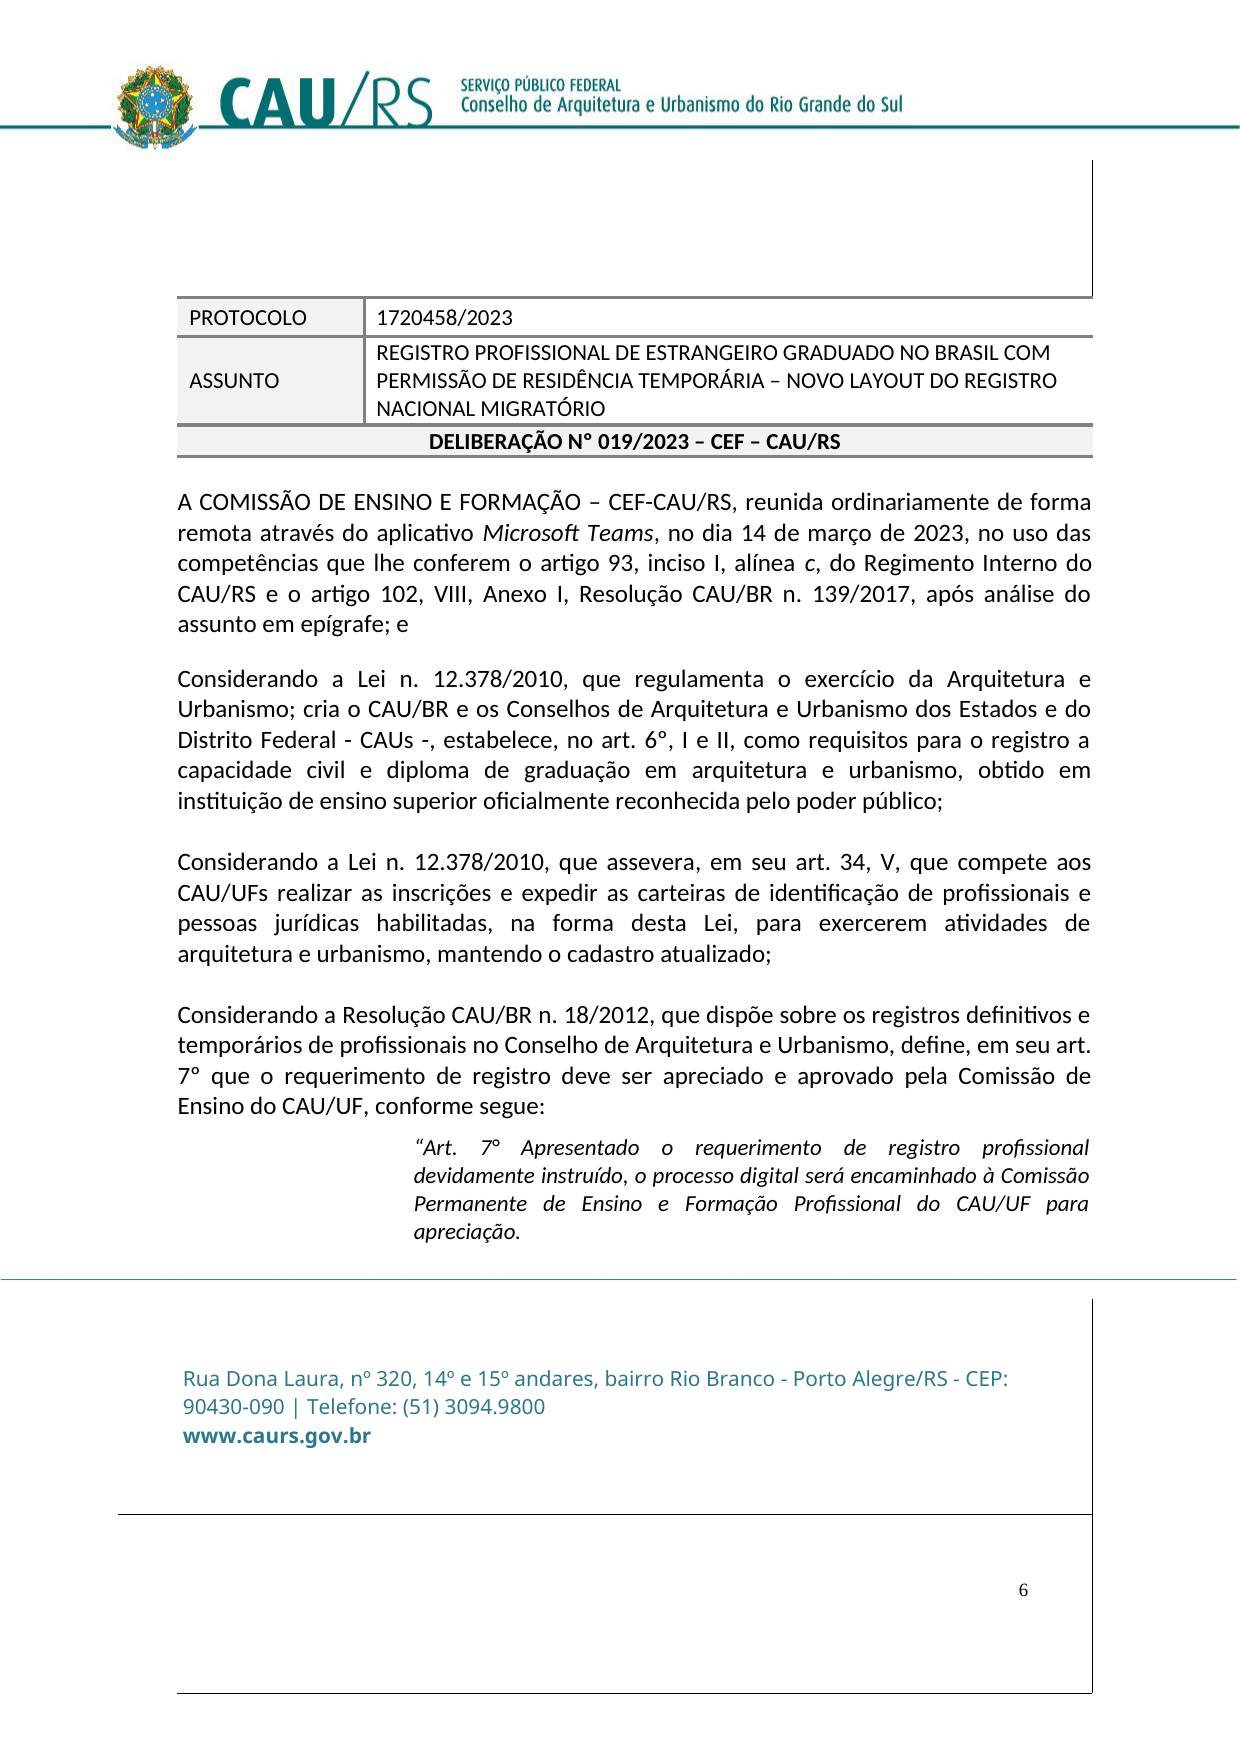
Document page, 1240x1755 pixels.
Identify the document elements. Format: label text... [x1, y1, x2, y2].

table_cell ASSUNTO [177, 338, 363, 422]
table_header PROTOCOLO [177, 299, 363, 335]
table_header 1720458/2023 [366, 299, 1093, 335]
table_cell REGISTRO PROFISSIONAL DE ESTRANGEIRO GRADUADO NO BRASIL COM PERMISSÃO DE RESIDÊNCIA TEMPORÁRIA – NOVO LAYOUT DO REGISTRO NACIONAL MIGRATÓRIO [366, 338, 1093, 422]
text Considerando a Lei n. 12.378/2010, que regulamenta o exercício da Arquitetura e Urbanismo; cria o CAU/BR e os Conselhos de Arquitetura e Urbanismo dos Estados e do Distrito Federal - CAUs -, estabelece, no art. 6º, I e II, como requisitos para o registro a capacidade civil e diploma de graduação em arquitetura e urbanismo, obtido em instituição de ensino superior oficialmente reconhecida pelo poder público; [177, 663, 1092, 816]
table_cell DELIBERAÇÃO Nº 019/2023 – CEF – CAU/RS [177, 427, 1093, 455]
text Considerando a Lei n. 12.378/2010, que assevera, em seu art. 34, V, que compete aos CAU/UFs realizar as inscrições e expedir as carteiras de identificação de profissionais e pessoas jurídicas habilitadas, na forma desta Lei, para exercerem atividades de arquitetura e urbanismo, mantendo o cadastro atualizado; [177, 846, 1092, 968]
text Considerando a Resolução CAU/BR n. 18/2012, que dispõe sobre os registros definitivos e temporários de profissionais no Conselho de Arquitetura e Urbanismo, define, em seu art. 7º que o requerimento de registro deve ser apreciado e aprovado pela Comissão de Ensino do CAU/UF, conforme segue: [177, 999, 1092, 1121]
text A COMISSÃO DE ENSINO E FORMAÇÃO – CEF-CAU/RS, reunida ordinariamente de forma remota através do aplicativo Microsoft Teams, no dia 14 de março de 2023, no uso das competências que lhe conferem o artigo 93, inciso I, alínea c, do Regimento Interno do CAU/RS e o artigo 102, VIII, Anexo I, Resolução CAU/BR n. 139/2017, após análise do assunto em epígrafe; e [177, 486, 1092, 639]
text “Art. 7° Apresentado o requerimento de registro profissional devidamente instruído, o processo digital será encaminhado à Comissão Permanente de Ensino e Formação Profissional do CAU/UF para apreciação. [413, 1133, 1092, 1245]
